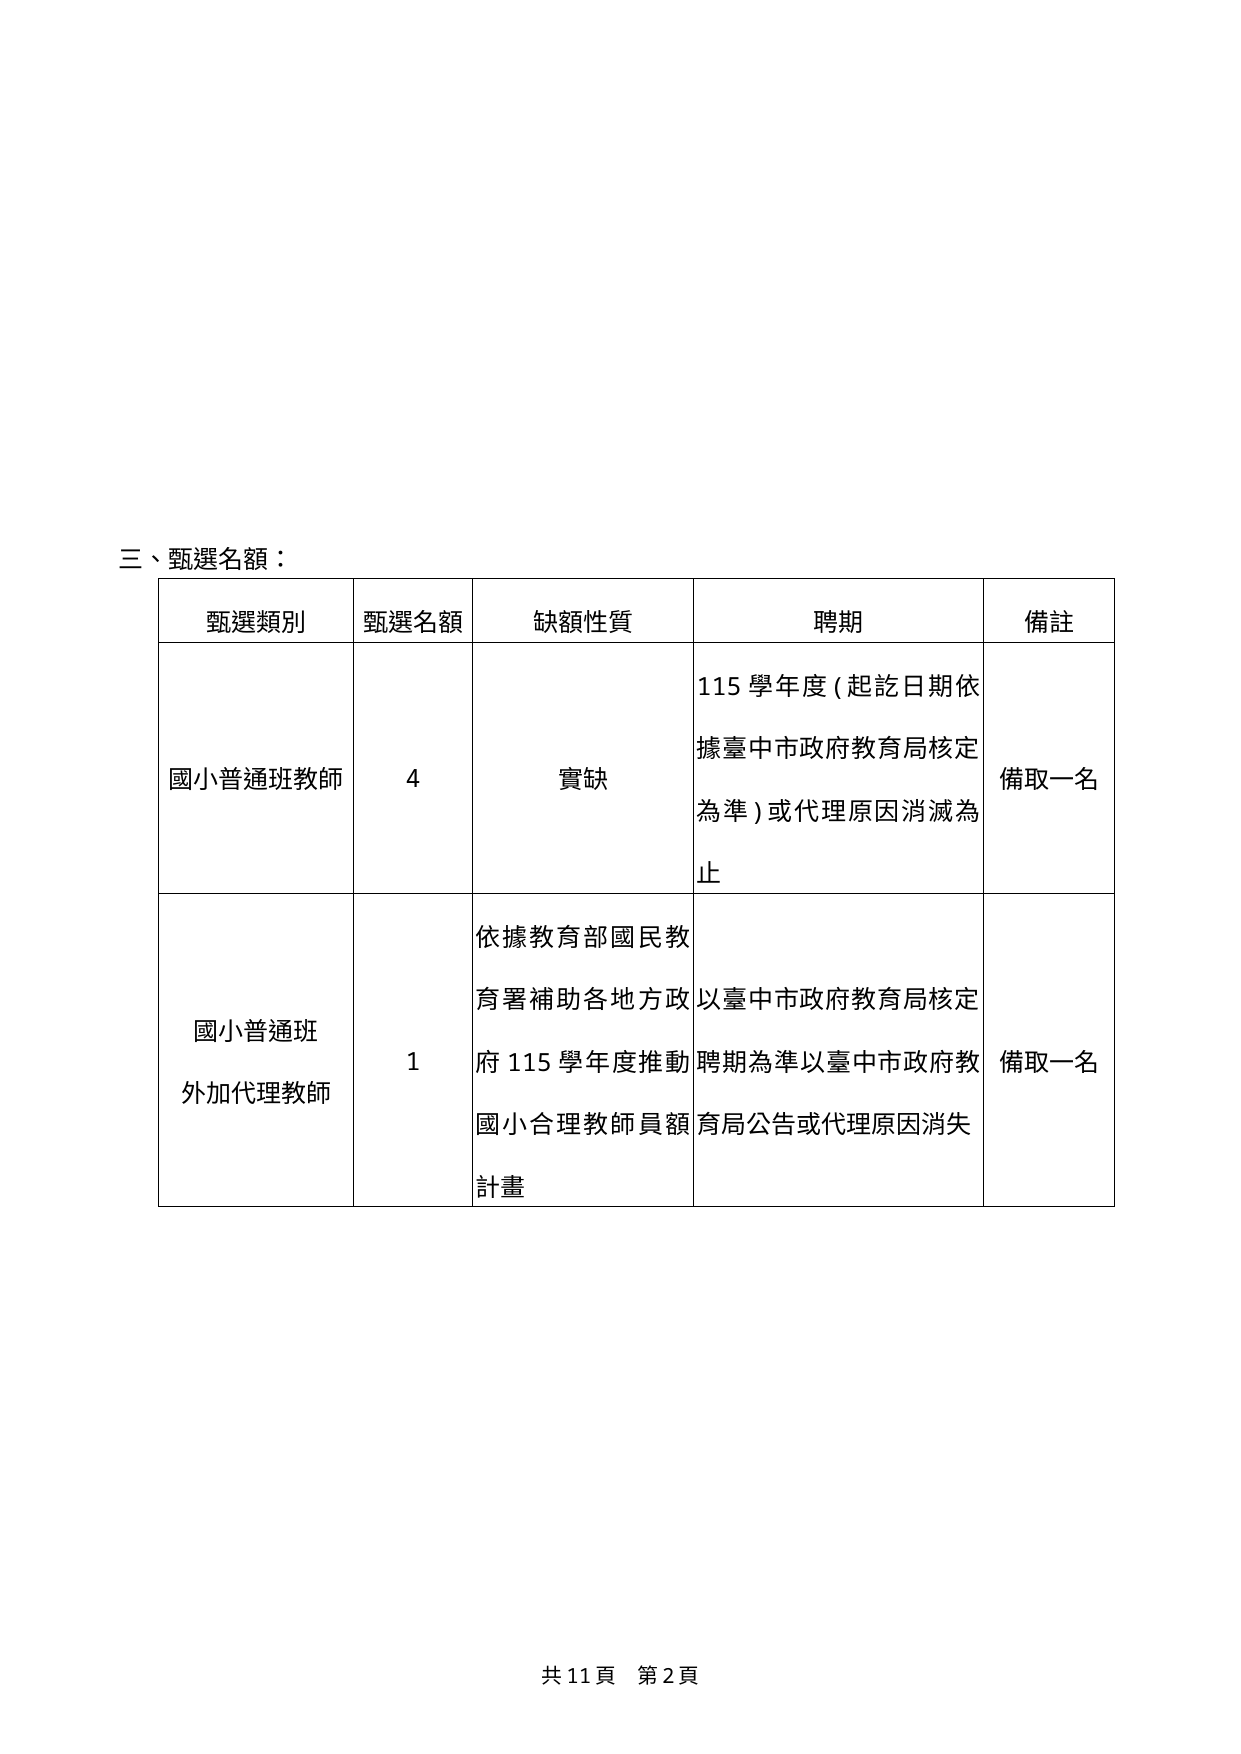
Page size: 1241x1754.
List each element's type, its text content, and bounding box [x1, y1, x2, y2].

table_cell 國小普通班 外加代理教師 [159, 894, 353, 1206]
table_header 甄選類別 [159, 579, 353, 642]
table_header 聘期 [694, 579, 983, 642]
table_header 甄選名額 [354, 579, 472, 642]
table_cell 4 [354, 643, 472, 893]
table_cell 以臺中市政府教育局核定聘期為準以臺中市政府教育局公告或代理原因消失 [694, 894, 983, 1206]
table_header 備註 [984, 579, 1114, 642]
table_cell 備取一名 [984, 643, 1114, 893]
table_cell 1 [354, 894, 472, 1206]
table_cell 備取一名 [984, 894, 1114, 1206]
table_cell 實缺 [473, 643, 693, 893]
table_cell 國小普通班教師 [159, 643, 353, 893]
table_cell 依據教育部國民教育署補助各地方政府115學年度推動國小合理教師員額計畫 [473, 894, 693, 1206]
text 三、甄選名額： [118, 516, 1122, 578]
table_header 缺額性質 [473, 579, 693, 642]
table_cell 115學年度(起訖日期依據臺中市政府教育局核定為準)或代理原因消滅為止 [694, 643, 983, 893]
